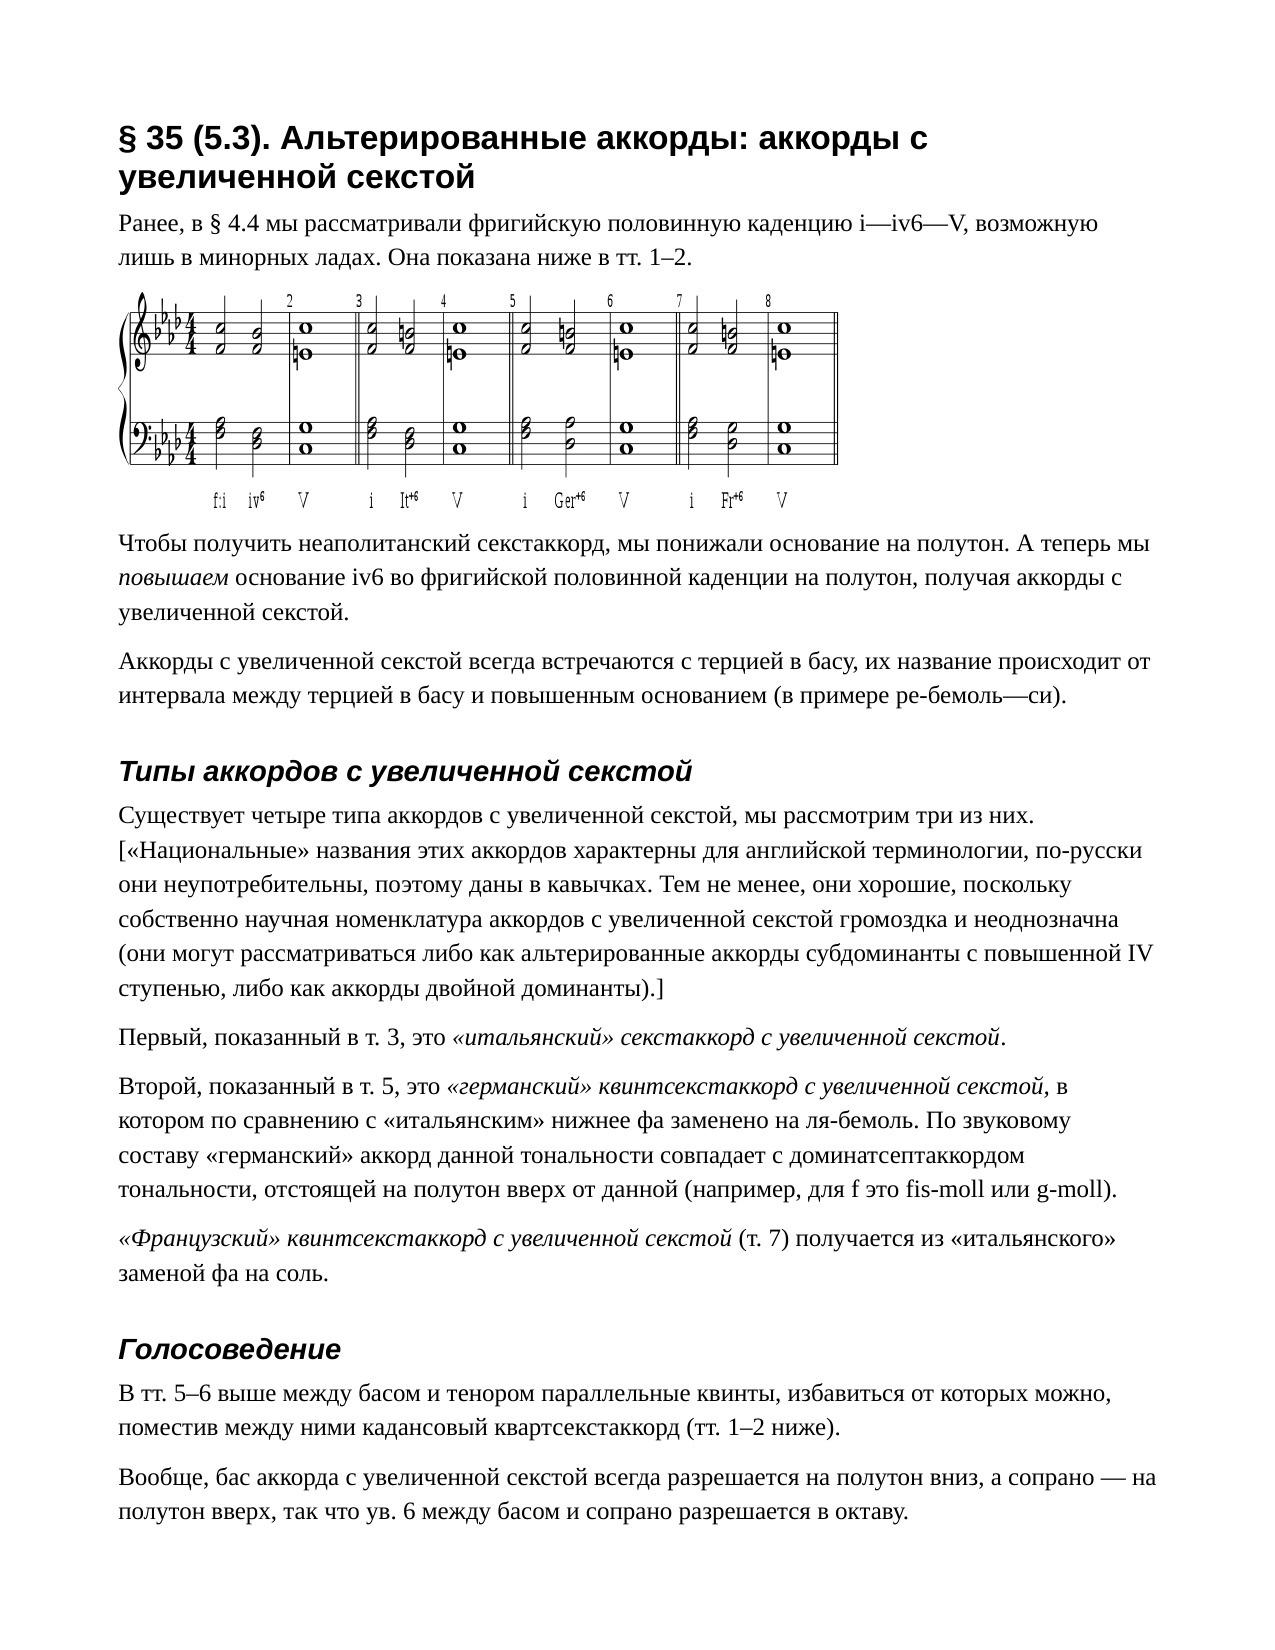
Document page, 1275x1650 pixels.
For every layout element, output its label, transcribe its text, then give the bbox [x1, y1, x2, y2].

text Ранее, в § 4.4 мы рассматривали фригийскую половинную каденцию i—iv6—V, возможную лишь в минорных ладах. Она показана ниже в тт. 1–2. [118, 208, 1157, 271]
subtitle Голосоведение [118, 1332, 1157, 1366]
subtitle § 35 (5.3). Альтерированные аккорды: аккорды с увеличенной секстой [118, 118, 1157, 195]
text Второй, показанный в т. 5, это «германский» квинтсекстаккорд с увеличенной секстой, в котором по сравнению с «итальянским» нижнее фа заменено на ля-бемоль. По звуковому составу «германский» аккорд данной тональности совпадает с доминатсептаккордом тональности, отстоящей на полутон вверх от данной (например, для f это fis-moll или g-moll). [118, 1071, 1157, 1203]
text Первый, показанный в т. 3, это «итальянский» секстаккорд с увеличенной секстой. [118, 1022, 1157, 1051]
text В тт. 5–6 выше между басом и тенором параллельные квинты, избавиться от которых можно, поместив между ними кадансовый квартсекстаккорд (тт. 1–2 ниже). [118, 1378, 1157, 1441]
text Чтобы получить неаполитанский секстаккорд, мы понижали основание на полутон. А теперь мы повышаем основание iv6 во фригийской половинной каденции на полутон, получая аккорды с увеличенной секстой. [118, 528, 1157, 626]
picture [118, 291, 839, 508]
text «Французский» квинтсекстаккорд с увеличенной секстой (т. 7) получается из «итальянского» заменой фа на соль. [118, 1223, 1157, 1287]
text Аккорды с увеличенной секстой всегда встречаются с терцией в басу, их название происходит от интервала между терцией в басу и повышенным основанием (в примере ре-бемоль—си). [118, 646, 1157, 709]
subtitle Типы аккордов с увеличенной секстой [118, 754, 1157, 788]
text Вообще, бас аккорда с увеличенной секстой всегда разрешается на полутон вниз, а сопрано — на полутон вверх, так что ув. 6 между басом и сопрано разрешается в октаву. [118, 1462, 1157, 1525]
text Существует четыре типа аккордов с увеличенной секстой, мы рассмотрим три из них. [«Национальные» названия этих аккордов характерны для английской терминологии, по-русски они неупотребительны, поэтому даны в кавычках. Тем не менее, они хорошие, поскольку собственно научная номенклатура аккордов с увеличенной секстой громоздка и неоднозначна (они могут рассматриваться либо как альтерированные аккорды субдоминанты с повышенной IV ступенью, либо как аккорды двойной доминанты).] [118, 800, 1157, 1002]
